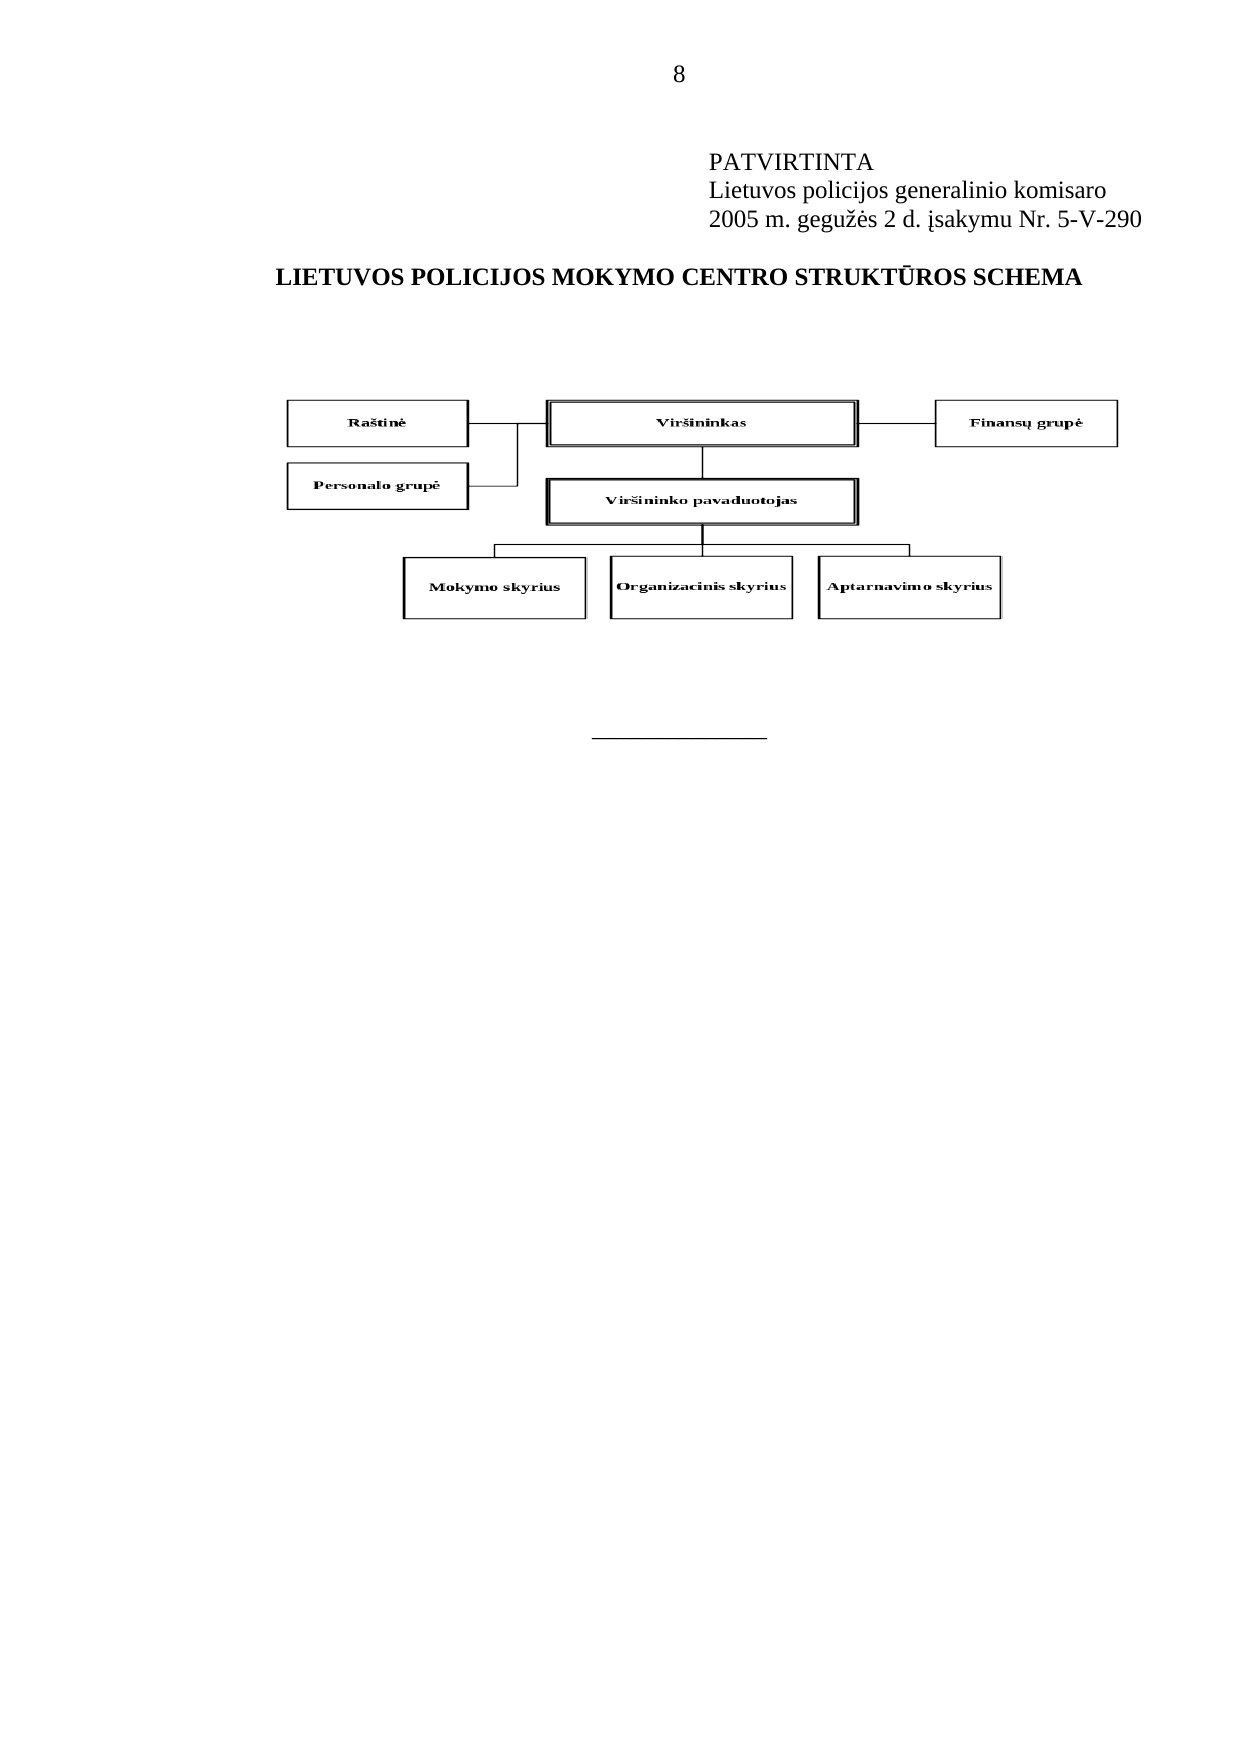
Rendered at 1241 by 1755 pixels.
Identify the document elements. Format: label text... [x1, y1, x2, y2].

text ______________ [177, 319, 1181, 742]
text Lietuvos policijos generalinio komisaro [177, 176, 1181, 204]
text 2005 m. gegužės 2 d. įsakymu Nr. 5-V-290 [177, 204, 1181, 233]
text PATVIRTINTA [177, 147, 1181, 176]
text LIETUVOS POLICIJOS MOKYMO CENTRO STRUKTŪROS SCHEMA [177, 262, 1181, 291]
